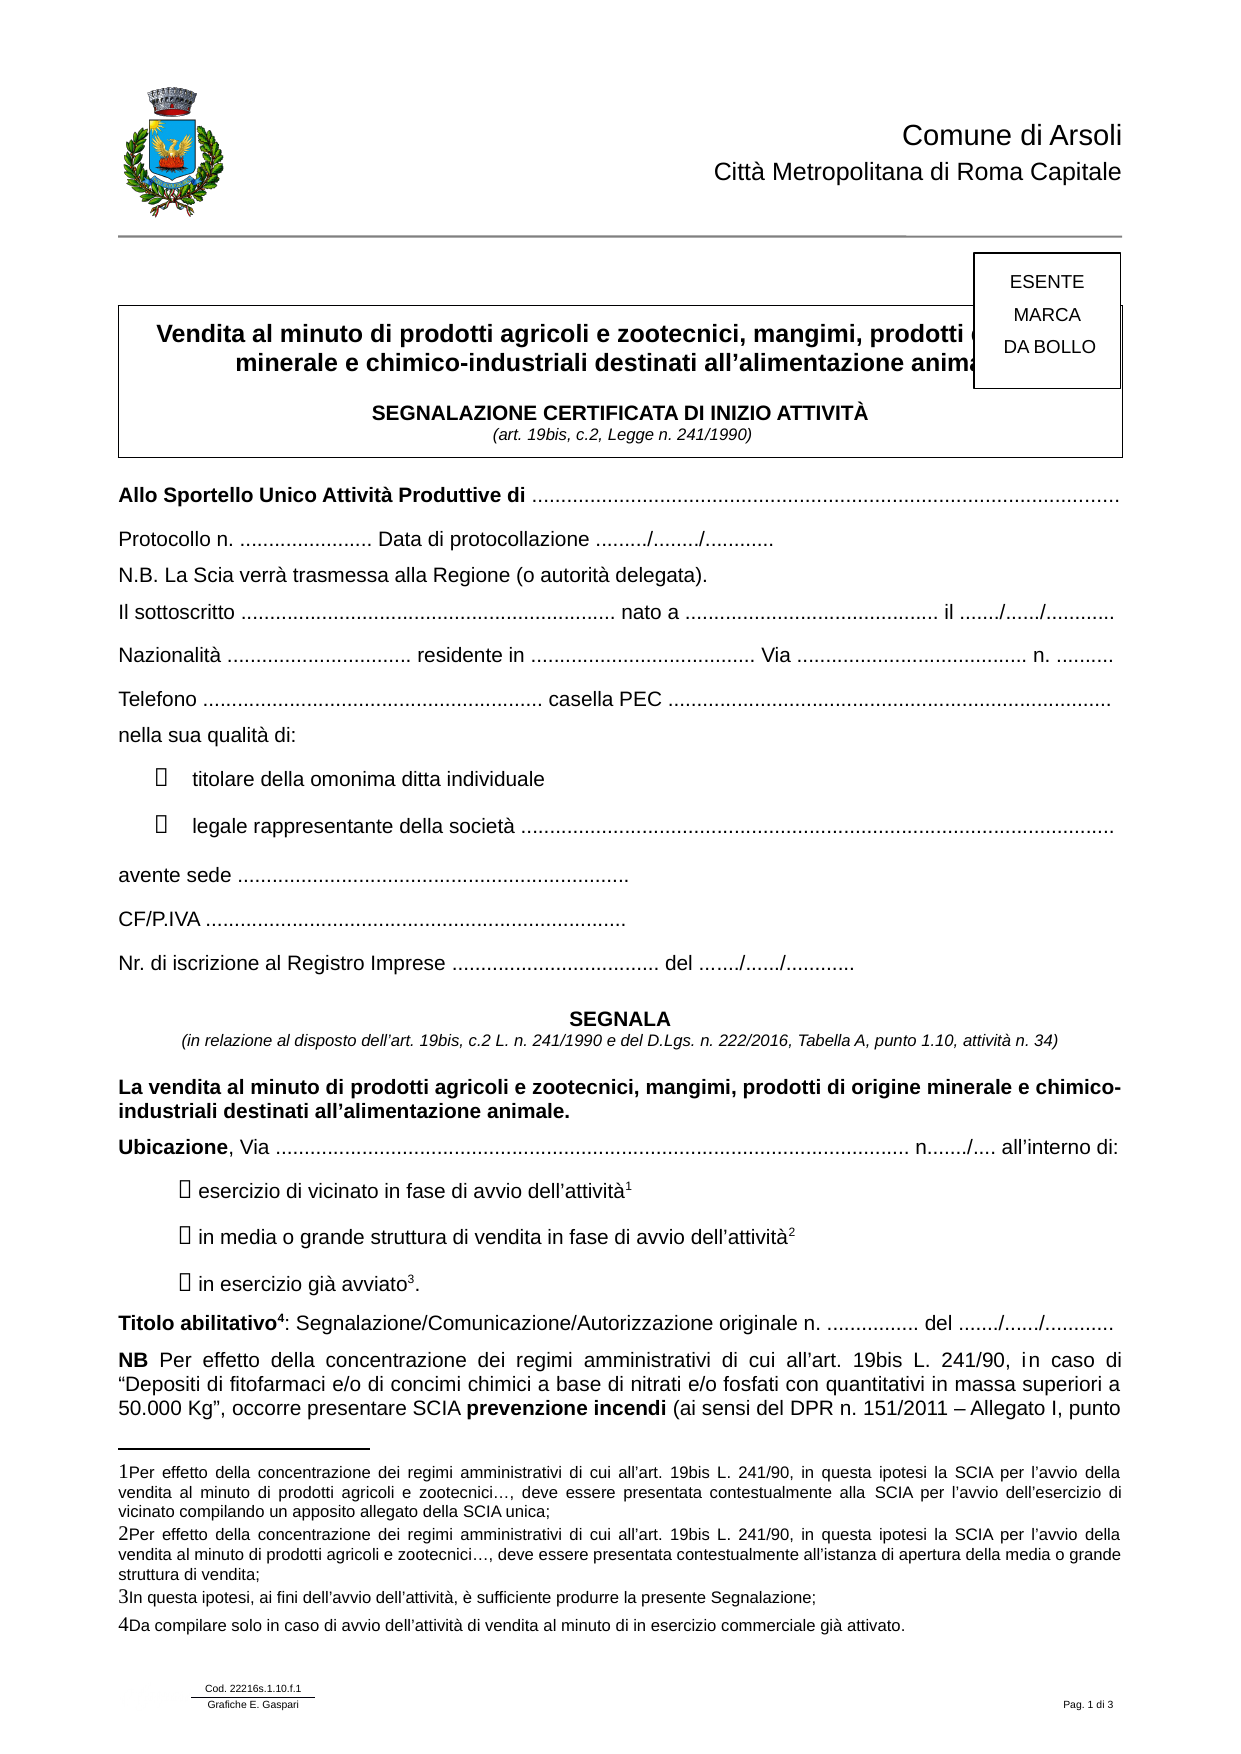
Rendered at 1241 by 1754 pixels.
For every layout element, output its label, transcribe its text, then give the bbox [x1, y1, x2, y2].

text In questa ipotesi, ai fini dell’avvio dell’attività, è sufficiente produrre la presente Segnalazione; [118, 1583, 1122, 1608]
text Da compilare solo in caso di avvio dell’attività di vendita al minuto di in esercizio commerciale già attivato. [118, 1612, 1122, 1636]
text Città Metropolitana di Roma Capitale [224, 157, 1122, 185]
text CF/P.IVA ......................................................................... [118, 907, 1122, 931]
text (in relazione al disposto dell’art. 19bis, c.2 L. n. 241/1990 e del D.Lgs. n. 222/2016, Tabella A, punto 1.10, attività n. 34) [118, 1030, 1122, 1049]
text Per effetto della concentrazione dei regimi amministrativi di cui all’art. 19bis L. 241/90, in questa ipotesi la SCIA per l’avvio della vendita al minuto di prodotti agricoli e zootecnici…, deve essere presentata contestualmente all’istanza di apertura della media o grande struttura di vendita; [118, 1521, 1122, 1583]
text N.B. La Scia verrà trasmessa alla Regione (o autorità delegata). [118, 563, 1122, 587]
text Nazionalità ................................ residente in ....................................... Via ........................................ n. .......... [118, 643, 1122, 667]
text  legale rappresentante della società ....................................................................................................... [153, 806, 1122, 840]
text Allo Sportello Unico Attività Produttive di [118, 483, 1122, 507]
text  titolare della omonima ditta individuale [153, 760, 1122, 794]
text Per effetto della concentrazione dei regimi amministrativi di cui all’art. 19bis L. 241/90, in questa ipotesi la SCIA per l’avvio della vendita al minuto di prodotti agricoli e zootecnici…, deve essere presentata contestualmente alla SCIA per l’avvio dell’esercizio di vicinato compilando un apposito allegato della SCIA unica; [118, 1459, 1122, 1521]
text Ubicazione, Via .............................................................................................................. n......./.... all’interno di: [118, 1135, 1122, 1159]
text  esercizio di vicinato in fase di avvio dell’attività [177, 1171, 1122, 1206]
table_header Vendita al minuto di prodotti agricoli e zootecnici, mangimi, prodotti di origine minerale e chimico-industriali destinati all’alimentazione animale SEGNALAZIONE CERTIFICATA DI INIZIO ATTIVITÀ (art. 19bis, c.2, Legge n. 241/1990) [119, 306, 1122, 457]
text SEGNALA [118, 1006, 1122, 1030]
text nella sua qualità di: [118, 723, 1122, 747]
text La vendita al minuto di prodotti agricoli e zootecnici, mangimi, prodotti di origine minerale e chimico-industriali destinati all’alimentazione animale. [118, 1074, 1122, 1122]
text NB Per effetto della concentrazione dei regimi amministrativi di cui all’art. 19bis L. 241/90, in caso di “Depositi di fitofarmaci e/o di concimi chimici a base di nitrati e/o fosfati con quantitativi in massa superiori a 50.000 Kg”, occorre presentare SCIA prevenzione incendi (ai sensi del DPR n. 151/2011 – Allegato I, punto [118, 1348, 1122, 1419]
text Protocollo n. ....................... Data di protocollazione ........./......../............ [118, 527, 1122, 551]
picture [122, 87, 224, 219]
text Il sottoscritto ................................................................. nato a ............................................ il ......./....../............ [118, 599, 1122, 623]
text  in media o grande struttura di vendita in fase di avvio dell’attività [177, 1218, 1122, 1252]
text Nr. di iscrizione al Registro Imprese .................................... del ......./....../............ [118, 950, 1122, 974]
text  in esercizio già avviato. [177, 1264, 1122, 1299]
text Telefono ........................................................... casella PEC ............................................................................. [118, 687, 1122, 711]
text Titolo abilitativo: Segnalazione/Comunicazione/Autorizzazione originale n. ................ del ......./....../............ [118, 1311, 1122, 1335]
text avente sede .................................................................... [118, 863, 1122, 887]
text Comune di Arsoli [224, 118, 1122, 152]
